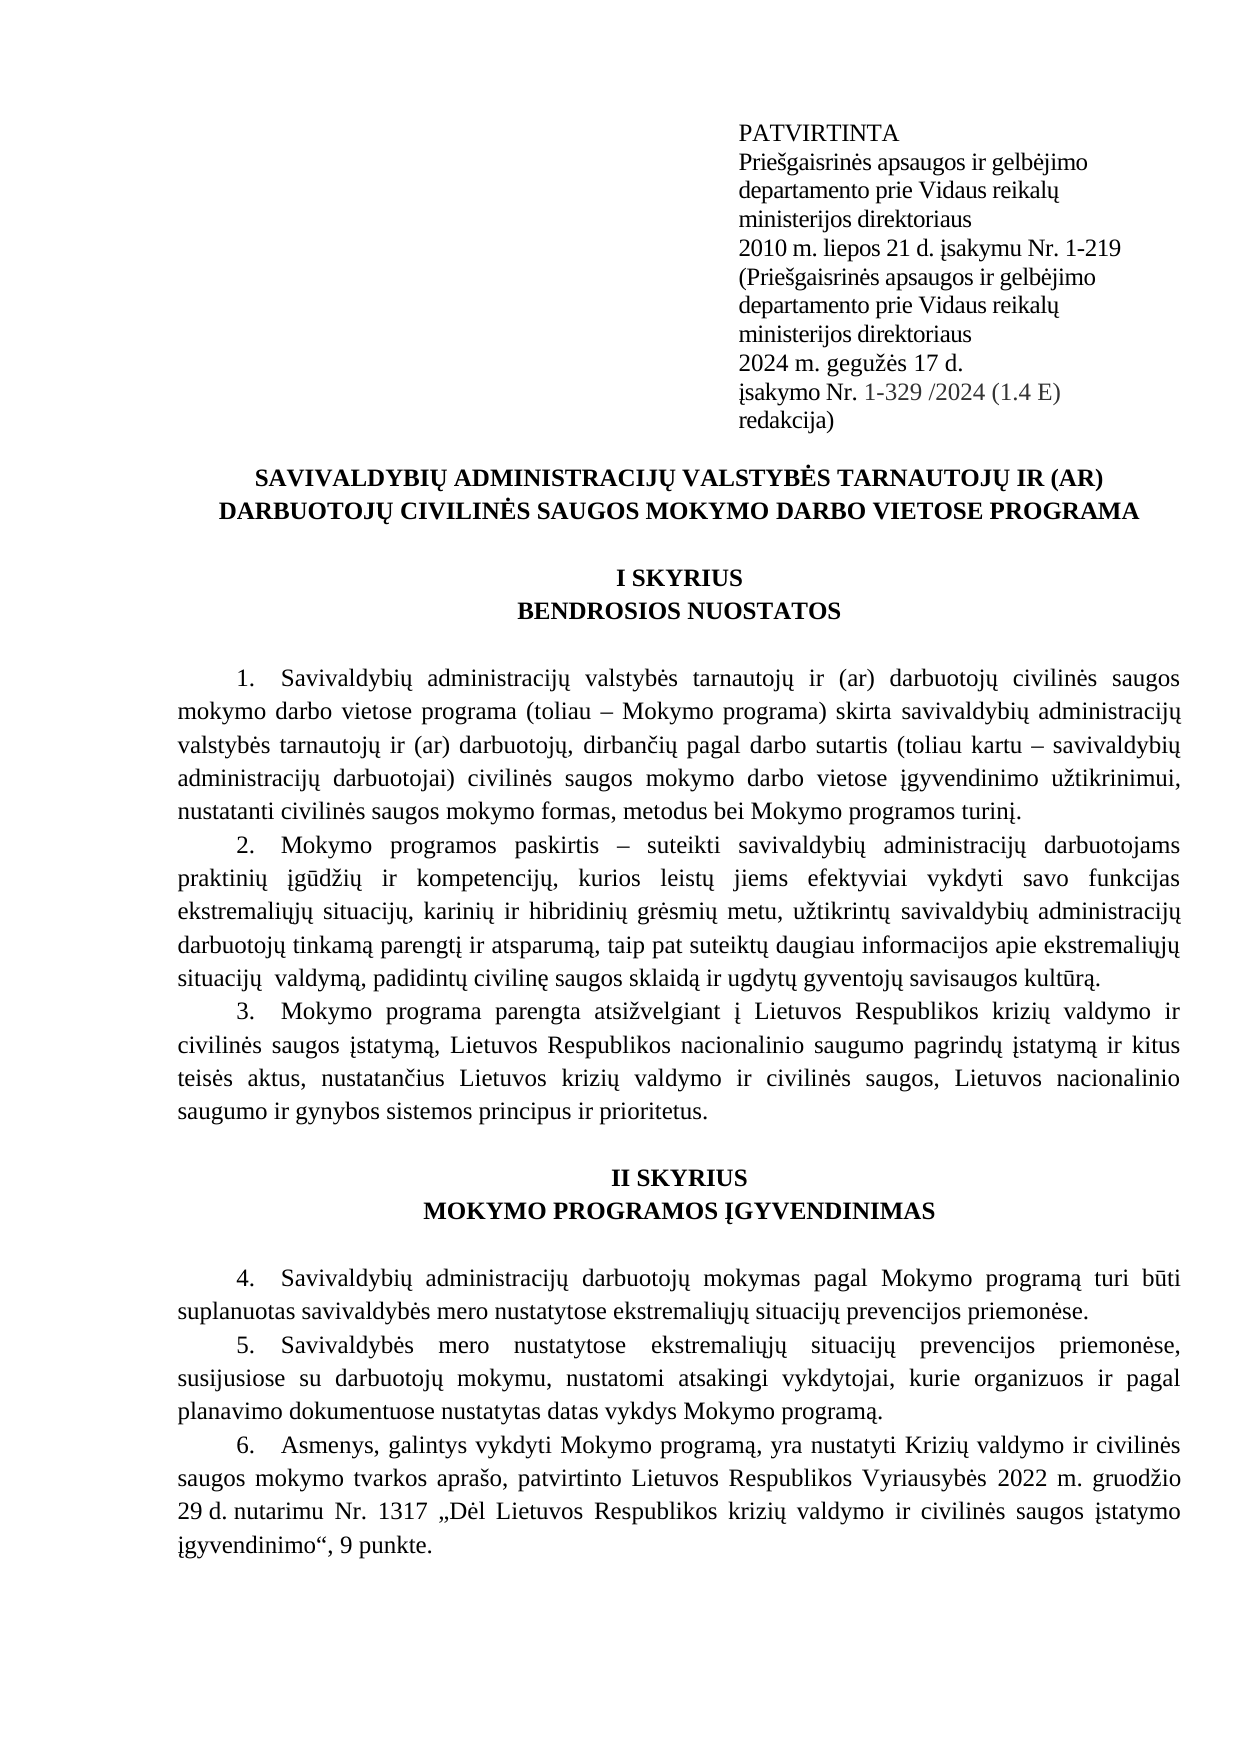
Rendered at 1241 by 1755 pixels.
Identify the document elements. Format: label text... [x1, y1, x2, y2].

text ministerijos direktoriaus [177, 204, 1181, 233]
text redakcija) [177, 406, 1181, 434]
text 4. Savivaldybių administracijų darbuotojų mokymas pagal Mokymo programą turi būti suplanuotas savivaldybės mero nustatytose ekstremaliųjų situacijų prevencijos priemonėse. [177, 1263, 1181, 1325]
text 6. Asmenys, galintys vykdyti Mokymo programą, yra nustatyti Krizių valdymo ir civilinės saugos mokymo tvarkos aprašo, patvirtinto Lietuvos Respublikos Vyriausybės 2022 m. gruodžio 29 d. nutarimu Nr. 1317 „Dėl Lietuvos Respublikos krizių valdymo ir civilinės saugos įstatymo įgyvendinimo“, 9 punkte. [177, 1430, 1181, 1558]
text ministerijos direktoriaus [177, 319, 1181, 348]
text PATVIRTINTA [177, 118, 1181, 147]
text II SKYRIUS [177, 1163, 1181, 1192]
text departamento prie Vidaus reikalų [177, 176, 1181, 204]
text įsakymo Nr. 1-329 /2024 (1.4 E) [177, 377, 1181, 406]
text I SKYRIUS [177, 563, 1181, 592]
text 5. Savivaldybės mero nustatytose ekstremaliųjų situacijų prevencijos priemonėse, susijusiose su darbuotojų mokymu, nustatomi atsakingi vykdytojai, kurie organizuos ir pagal planavimo dokumentuose nustatytas datas vykdys Mokymo programą. [177, 1330, 1181, 1425]
text departamento prie Vidaus reikalų [177, 291, 1181, 319]
text 3. Mokymo programa parengta atsižvelgiant į Lietuvos Respublikos krizių valdymo ir civilinės saugos įstatymą, Lietuvos Respublikos nacionalinio saugumo pagrindų įstatymą ir kitus teisės aktus, nustatančius Lietuvos krizių valdymo ir civilinės saugos, Lietuvos nacionalinio saugumo ir gynybos sistemos principus ir prioritetus. [177, 996, 1181, 1125]
text BENDROSIOS NUOSTATOS [177, 596, 1181, 625]
text SAVIVALDYBIŲ ADMINISTRACIJŲ valstybės tarnautojų ir (AR) darbuotojų civilinės saugos mokymo DARBO VIETOSE programa [177, 463, 1181, 525]
text MOKYMO PROGRAMOS ĮGYVENDINIMAS [177, 1196, 1181, 1225]
text 2024 m. gegužės 17 d. [177, 348, 1181, 377]
text Priešgaisrinės apsaugos ir gelbėjimo [177, 147, 1181, 176]
text 2010 m. liepos 21 d. įsakymu Nr. 1-219 [177, 233, 1181, 262]
text 1. Savivaldybių administracijų valstybės tarnautojų ir (ar) darbuotojų civilinės saugos mokymo darbo vietose programa (toliau – Mokymo programa) skirta savivaldybių administracijų valstybės tarnautojų ir (ar) darbuotojų, dirbančių pagal darbo sutartis (toliau kartu – savivaldybių administracijų darbuotojai) civilinės saugos mokymo darbo vietose įgyvendinimo užtikrinimui, nustatanti civilinės saugos mokymo formas, metodus bei Mokymo programos turinį. [177, 663, 1181, 825]
text (Priešgaisrinės apsaugos ir gelbėjimo [177, 262, 1181, 291]
text 2. Mokymo programos paskirtis – suteikti savivaldybių administracijų darbuotojams praktinių įgūdžių ir kompetencijų, kurios leistų jiems efektyviai vykdyti savo funkcijas ekstremaliųjų situacijų, karinių ir hibridinių grėsmių metu, užtikrintų savivaldybių administracijų darbuotojų tinkamą parengtį ir atsparumą, taip pat suteiktų daugiau informacijos apie ekstremaliųjų situacijų valdymą, padidintų civilinę saugos sklaidą ir ugdytų gyventojų savisaugos kultūrą. [177, 830, 1181, 992]
